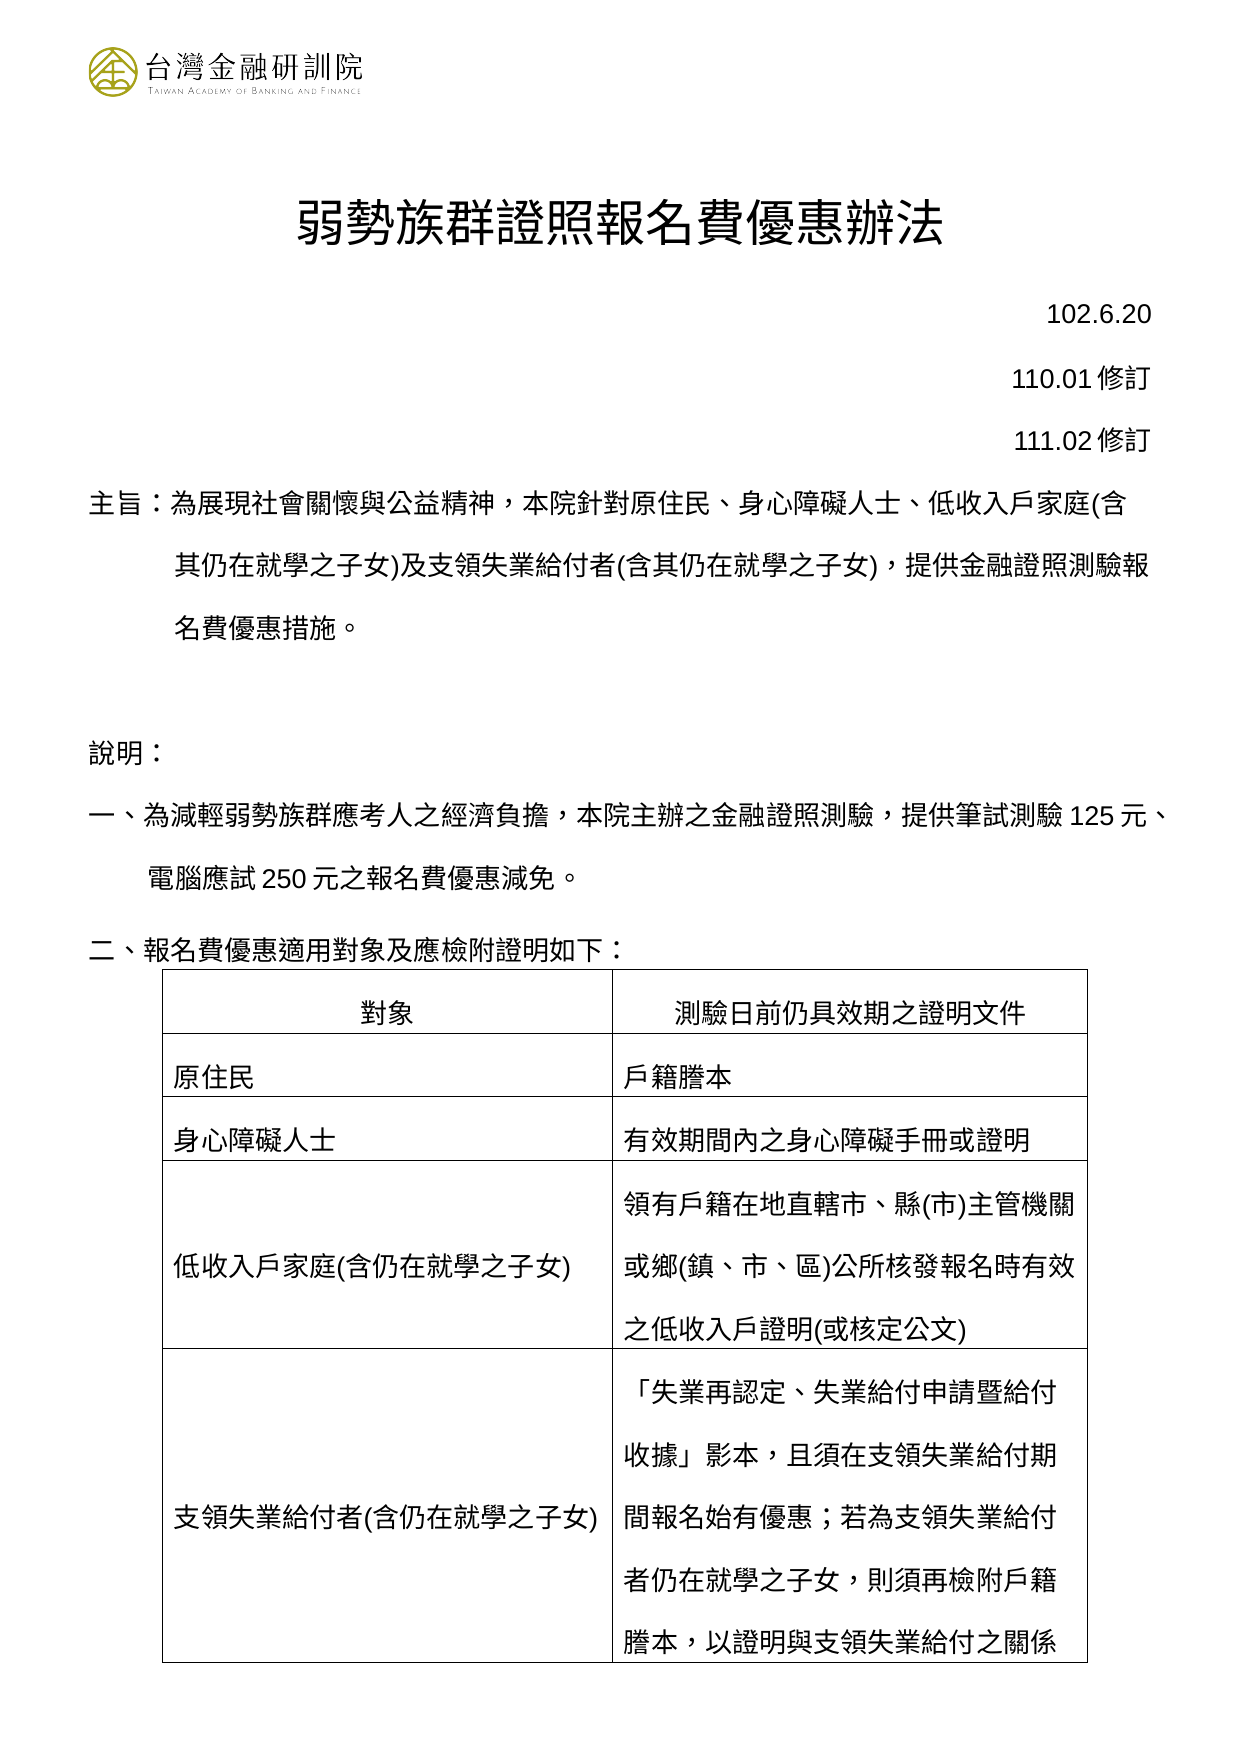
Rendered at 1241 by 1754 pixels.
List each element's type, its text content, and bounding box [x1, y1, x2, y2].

text 主旨：為展現社會關懷與公益精神，本院針對原住民、身心障礙人士、低收入戶家庭(含其仍在就學之子女)及支領失業給付者(含其仍在就學之子女)，提供金融證照測驗報名費優惠措施。 [89, 460, 1152, 647]
text 弱勢族群證照報名費優惠辦法 [89, 147, 1152, 272]
table_cell 支領失業給付者(含仍在就學之子女) [163, 1349, 612, 1662]
table_cell 原住民 [163, 1034, 612, 1096]
table_header 對象 [163, 970, 612, 1033]
text 一、為減輕弱勢族群應考人之經濟負擔，本院主辦之金融證照測驗，提供筆試測驗125元、電腦應試250元之報名費優惠減免。 [89, 772, 1152, 897]
table_header 測驗日前仍具效期之證明文件 [613, 970, 1087, 1033]
text 102.6.20 [89, 272, 1152, 335]
text 111.02修訂 [89, 397, 1152, 460]
table_cell 有效期間內之身心障礙手冊或證明 [613, 1097, 1087, 1160]
table_cell 「失業再認定、失業給付申請暨給付收據」影本，且須在支領失業給付期間報名始有優惠；若為支領失業給付者仍在就學之子女，則須再檢附戶籍謄本，以證明與支領失業給付之關係 [613, 1349, 1087, 1662]
table_cell 身心障礙人士 [163, 1097, 612, 1160]
text 110.01修訂 [89, 335, 1152, 397]
text 二、報名費優惠適用對象及應檢附證明如下： [89, 907, 1152, 969]
text 說明： [89, 710, 1152, 772]
table_cell 戶籍謄本 [613, 1034, 1087, 1096]
table_cell 低收入戶家庭(含仍在就學之子女) [163, 1161, 612, 1348]
table_cell 領有戶籍在地直轄市、縣(市)主管機關或鄉(鎮、市、區)公所核發報名時有效之低收入戶證明(或核定公文) [613, 1161, 1087, 1348]
